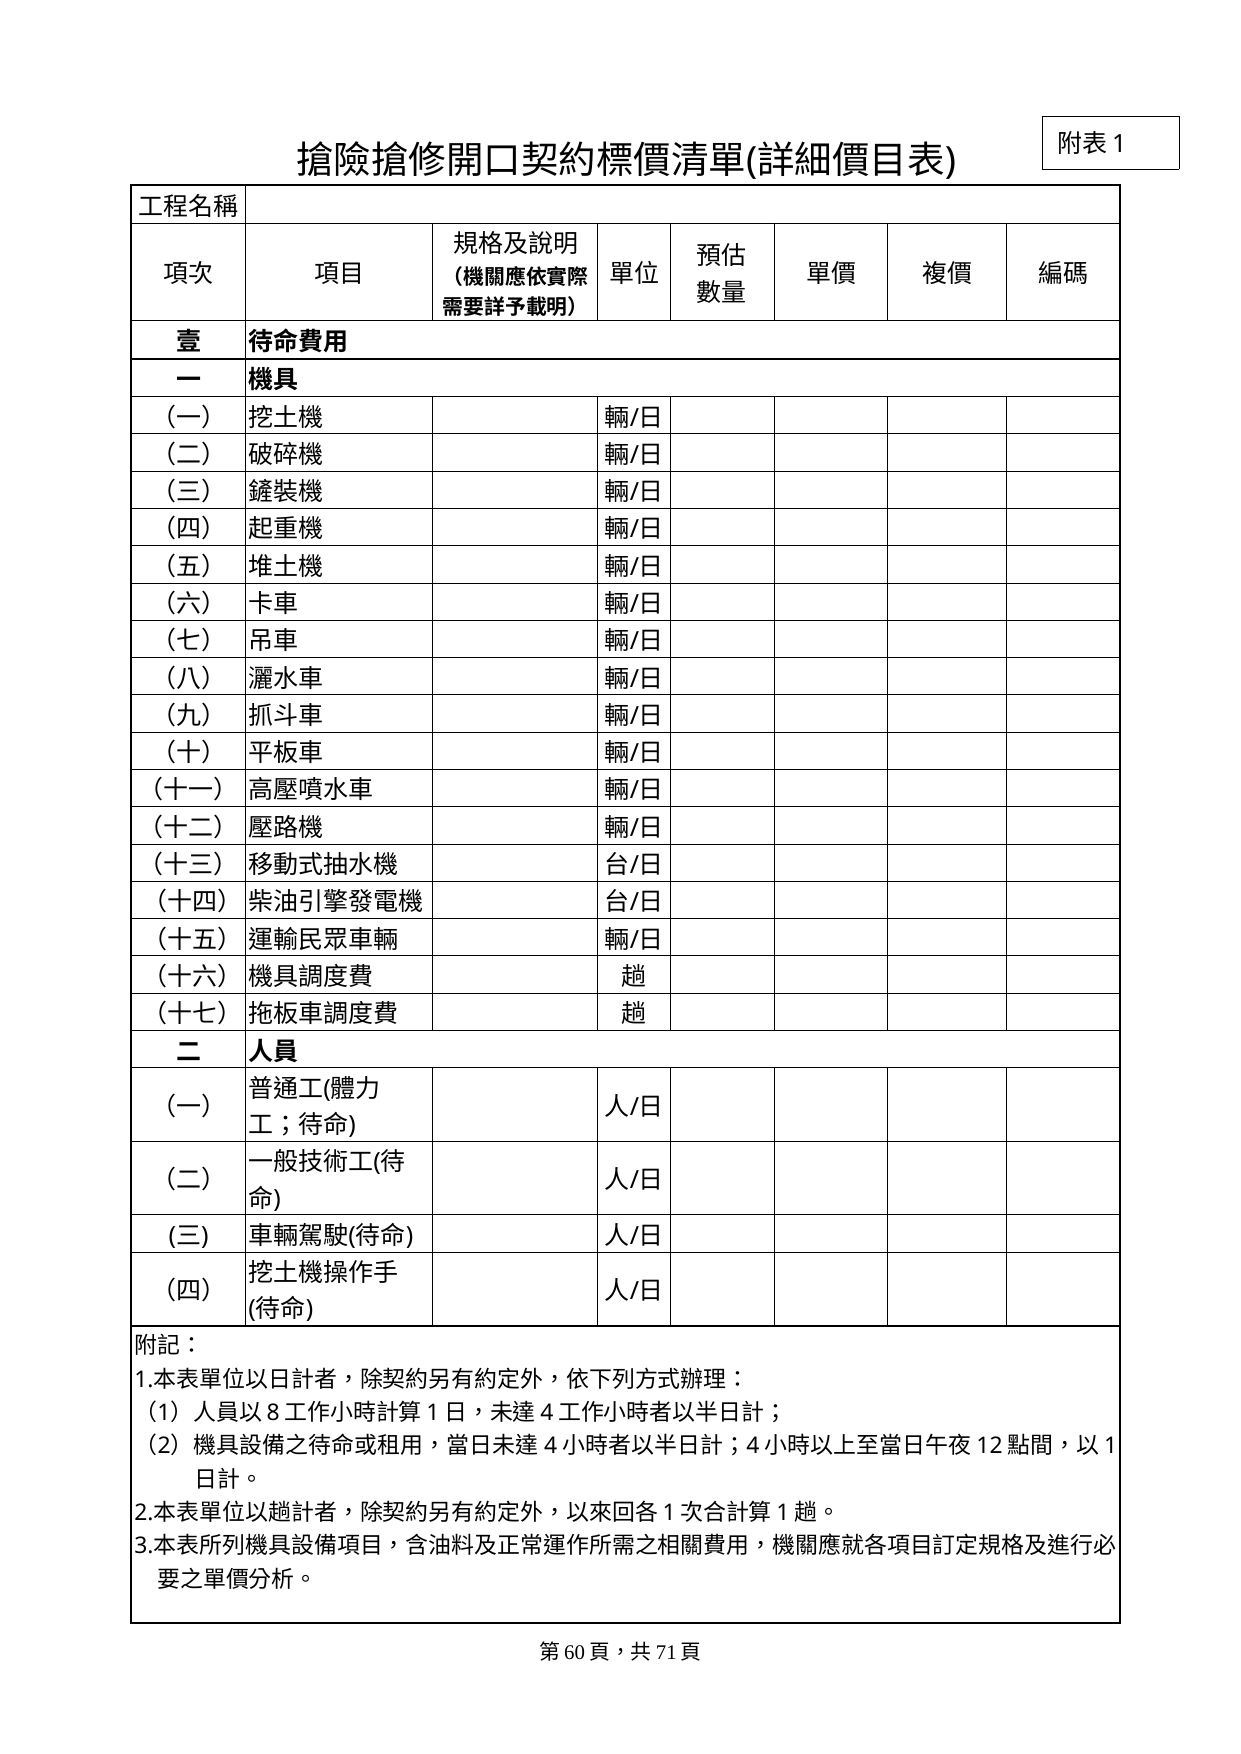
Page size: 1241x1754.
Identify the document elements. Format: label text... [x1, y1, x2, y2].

table_cell 輛/日 [598, 919, 670, 955]
table_cell 挖土機 [246, 397, 432, 433]
table_cell 機具調度費 [246, 956, 432, 993]
table_cell 人/日 [598, 1142, 670, 1214]
table_cell [433, 584, 597, 620]
table_cell 人/日 [598, 1253, 670, 1325]
table_cell [1007, 472, 1119, 508]
table_cell [775, 695, 887, 732]
table_cell [888, 994, 1006, 1030]
table_cell 壹 [132, 321, 245, 358]
table_cell [671, 472, 774, 508]
table_cell [671, 1215, 774, 1252]
table_cell [888, 807, 1006, 843]
table_cell [433, 621, 597, 657]
table_cell [433, 397, 597, 433]
table_cell [671, 695, 774, 732]
table_cell (三) [132, 1215, 245, 1252]
table_cell [433, 472, 597, 508]
table_cell [888, 1253, 1006, 1325]
table_cell [888, 1068, 1006, 1141]
table_cell （十六） [132, 956, 245, 993]
table_cell [775, 397, 887, 433]
table_cell [888, 434, 1006, 471]
table_cell 輛/日 [598, 807, 670, 843]
table_cell [888, 621, 1006, 657]
table_cell [775, 1253, 887, 1325]
table_cell 運輸民眾車輛 [246, 919, 432, 955]
table_cell 趟 [598, 994, 670, 1030]
table_cell [775, 509, 887, 545]
table_cell 單價 [775, 224, 887, 320]
table_cell 普通工(體力工；待命) [246, 1068, 432, 1141]
table_cell 壓路機 [246, 807, 432, 843]
table_cell （七） [132, 621, 245, 657]
table_cell 輛/日 [598, 658, 670, 694]
table_cell [671, 546, 774, 582]
table_cell [1007, 546, 1119, 582]
table_cell 柴油引擎發電機 [246, 882, 432, 918]
table_cell 輛/日 [598, 733, 670, 769]
table_cell 輛/日 [598, 584, 670, 620]
table_cell 項次 [132, 224, 245, 320]
table_cell [888, 845, 1006, 881]
table_cell [888, 658, 1006, 694]
table_cell [1007, 733, 1119, 769]
table_cell [1007, 770, 1119, 806]
table_cell （二） [132, 434, 245, 471]
table_cell [1007, 621, 1119, 657]
table_cell （十四） [132, 882, 245, 918]
table_cell [775, 1215, 887, 1252]
table_cell [1007, 397, 1119, 433]
table_cell [433, 919, 597, 955]
table_cell [1007, 434, 1119, 471]
table_cell [888, 882, 1006, 918]
table_cell [1007, 1068, 1119, 1141]
table_cell 起重機 [246, 509, 432, 545]
table_cell [775, 621, 887, 657]
table_cell [671, 1253, 774, 1325]
table_cell [671, 845, 774, 881]
table_cell [888, 1215, 1006, 1252]
table_cell [775, 658, 887, 694]
table_cell [775, 1068, 887, 1141]
table_cell （三） [132, 472, 245, 508]
table_cell [671, 509, 774, 545]
table_cell 台/日 [598, 882, 670, 918]
table_cell 複價 [888, 224, 1006, 320]
table_cell 輛/日 [598, 472, 670, 508]
table_cell （十五） [132, 919, 245, 955]
table_cell [671, 770, 774, 806]
table_cell 移動式抽水機 [246, 845, 432, 881]
table_cell （五） [132, 546, 245, 582]
table_cell [775, 434, 887, 471]
table_cell [1007, 1253, 1119, 1325]
table_cell 輛/日 [598, 509, 670, 545]
table_cell 輛/日 [598, 546, 670, 582]
table_cell [433, 1253, 597, 1325]
table_cell 堆土機 [246, 546, 432, 582]
table_cell （十） [132, 733, 245, 769]
table_cell [671, 658, 774, 694]
table_cell [433, 882, 597, 918]
table_cell [433, 733, 597, 769]
table_cell 拖板車調度費 [246, 994, 432, 1030]
table_cell [1007, 509, 1119, 545]
table_cell 預估數量 [671, 224, 774, 320]
table_cell 項目 [246, 224, 432, 320]
table_cell （二） [132, 1142, 245, 1214]
table_cell （四） [132, 1253, 245, 1325]
table_cell [433, 1215, 597, 1252]
table_cell [433, 845, 597, 881]
table_cell [1007, 882, 1119, 918]
table_cell [671, 994, 774, 1030]
table_cell 機具 [246, 360, 433, 396]
table_cell 平板車 [246, 733, 432, 769]
table_cell 輛/日 [598, 695, 670, 732]
table_cell 趟 [598, 956, 670, 993]
table_cell [671, 584, 774, 620]
table_cell [1006, 360, 1119, 396]
table_cell [433, 321, 598, 358]
table_cell 工程名稱 [132, 186, 245, 223]
table_cell 吊車 [246, 621, 432, 657]
table_cell 輛/日 [598, 770, 670, 806]
table_cell [671, 882, 774, 918]
table_cell [775, 584, 887, 620]
table_cell [775, 807, 887, 843]
table_cell （八） [132, 658, 245, 694]
table_cell [775, 994, 887, 1030]
table_cell [888, 509, 1006, 545]
table_cell 待命費用 [246, 321, 433, 358]
table_cell [775, 472, 887, 508]
table_cell （十一） [132, 770, 245, 806]
table_cell 規格及說明 （機關應依實際需要詳予載明） [433, 224, 597, 320]
table_cell （十二） [132, 807, 245, 843]
table_cell [888, 472, 1006, 508]
table_cell [671, 733, 774, 769]
table_cell （一） [132, 397, 245, 433]
table_cell 輛/日 [598, 397, 670, 433]
table_cell （四） [132, 509, 245, 545]
table_cell 車輛駕駛(待命) [246, 1215, 432, 1252]
table_cell [775, 733, 887, 769]
table_cell [775, 956, 887, 993]
table_cell [671, 1068, 774, 1141]
table_cell 輛/日 [598, 434, 670, 471]
table_cell [671, 1142, 774, 1214]
table_cell 編碼 [1007, 224, 1119, 320]
table_cell [888, 397, 1006, 433]
table_cell （十七） [132, 994, 245, 1030]
table_cell （九） [132, 695, 245, 732]
table_cell [671, 360, 774, 396]
table_cell （一） [132, 1068, 245, 1141]
table_cell [1007, 807, 1119, 843]
table_cell 人/日 [598, 1068, 670, 1141]
table_cell [1007, 994, 1119, 1030]
table_cell [671, 807, 774, 843]
table_cell [433, 956, 597, 993]
table_cell [433, 994, 597, 1030]
table_cell （六） [132, 584, 245, 620]
table_cell [598, 360, 671, 396]
table_cell [888, 546, 1006, 582]
table_cell 灑水車 [246, 658, 432, 694]
table_cell 卡車 [246, 584, 432, 620]
table_cell [598, 321, 671, 358]
table_cell 挖土機操作手(待命) [246, 1253, 432, 1325]
table_cell [433, 695, 597, 732]
table_cell 二 [132, 1031, 245, 1067]
table_cell [888, 360, 1006, 396]
table_cell [671, 397, 774, 433]
table_cell [433, 807, 597, 843]
table_cell [671, 321, 1119, 358]
table_cell [888, 919, 1006, 955]
table_cell 人/日 [598, 1215, 670, 1252]
table_cell [888, 733, 1006, 769]
table_cell [433, 1068, 597, 1141]
table_cell 一 [132, 360, 245, 396]
table_cell [433, 509, 597, 545]
table_cell [775, 770, 887, 806]
table_cell [671, 621, 774, 657]
table_cell [1007, 919, 1119, 955]
table_cell 破碎機 [246, 434, 432, 471]
table_cell 台/日 [598, 845, 670, 881]
table_cell [671, 434, 774, 471]
table_cell 輛/日 [598, 621, 670, 657]
table_cell 單位 [598, 224, 670, 320]
table_cell [1007, 956, 1119, 993]
table_cell [888, 695, 1006, 732]
table_cell （十三） [132, 845, 245, 881]
table_cell [433, 546, 597, 582]
table_cell [1007, 1142, 1119, 1214]
table_cell [671, 956, 774, 993]
table_cell [775, 1142, 887, 1214]
table_cell 鏟裝機 [246, 472, 432, 508]
table_cell [246, 186, 1119, 223]
table_cell [775, 360, 887, 396]
table_cell [1007, 1215, 1119, 1252]
table_cell [775, 919, 887, 955]
table_cell [433, 434, 597, 471]
table_cell [888, 584, 1006, 620]
table_cell 附記： 1.本表單位以日計者，除契約另有約定外，依下列方式辦理： （1）人員以8工作小時計算1日，未達4工作小時者以半日計； （2）機具設備之待命或租用，當日未達4小時者以半日計；4小時以上至當日午夜12點間，以1日計。 2.本表單位以趟計者，除契約另有約定外，以來回各1次合計算1趟。 3.本表所列機具設備項目，含油料及正常運作所需之相關費用，機關應就各項目訂定規格及進行必要之單價分析。 [132, 1327, 1119, 1622]
table_cell [888, 956, 1006, 993]
table_cell [1007, 695, 1119, 732]
table_cell [433, 360, 598, 396]
table_cell [888, 770, 1006, 806]
table_cell [888, 1142, 1006, 1214]
table_cell [1007, 584, 1119, 620]
table_cell [671, 919, 774, 955]
table_cell 高壓噴水車 [246, 770, 432, 806]
table_cell 人員 [246, 1031, 1119, 1067]
table_cell [775, 845, 887, 881]
table_header 搶險搶修開口契約標價清單(詳細價目表) [131, 130, 1120, 184]
table_cell [433, 1142, 597, 1214]
table_cell [433, 658, 597, 694]
table_cell [433, 770, 597, 806]
table_cell 抓斗車 [246, 695, 432, 732]
table_cell [775, 546, 887, 582]
table_cell [1007, 658, 1119, 694]
table_cell 一般技術工(待命) [246, 1142, 432, 1214]
table_cell [1007, 845, 1119, 881]
table_cell [775, 882, 887, 918]
